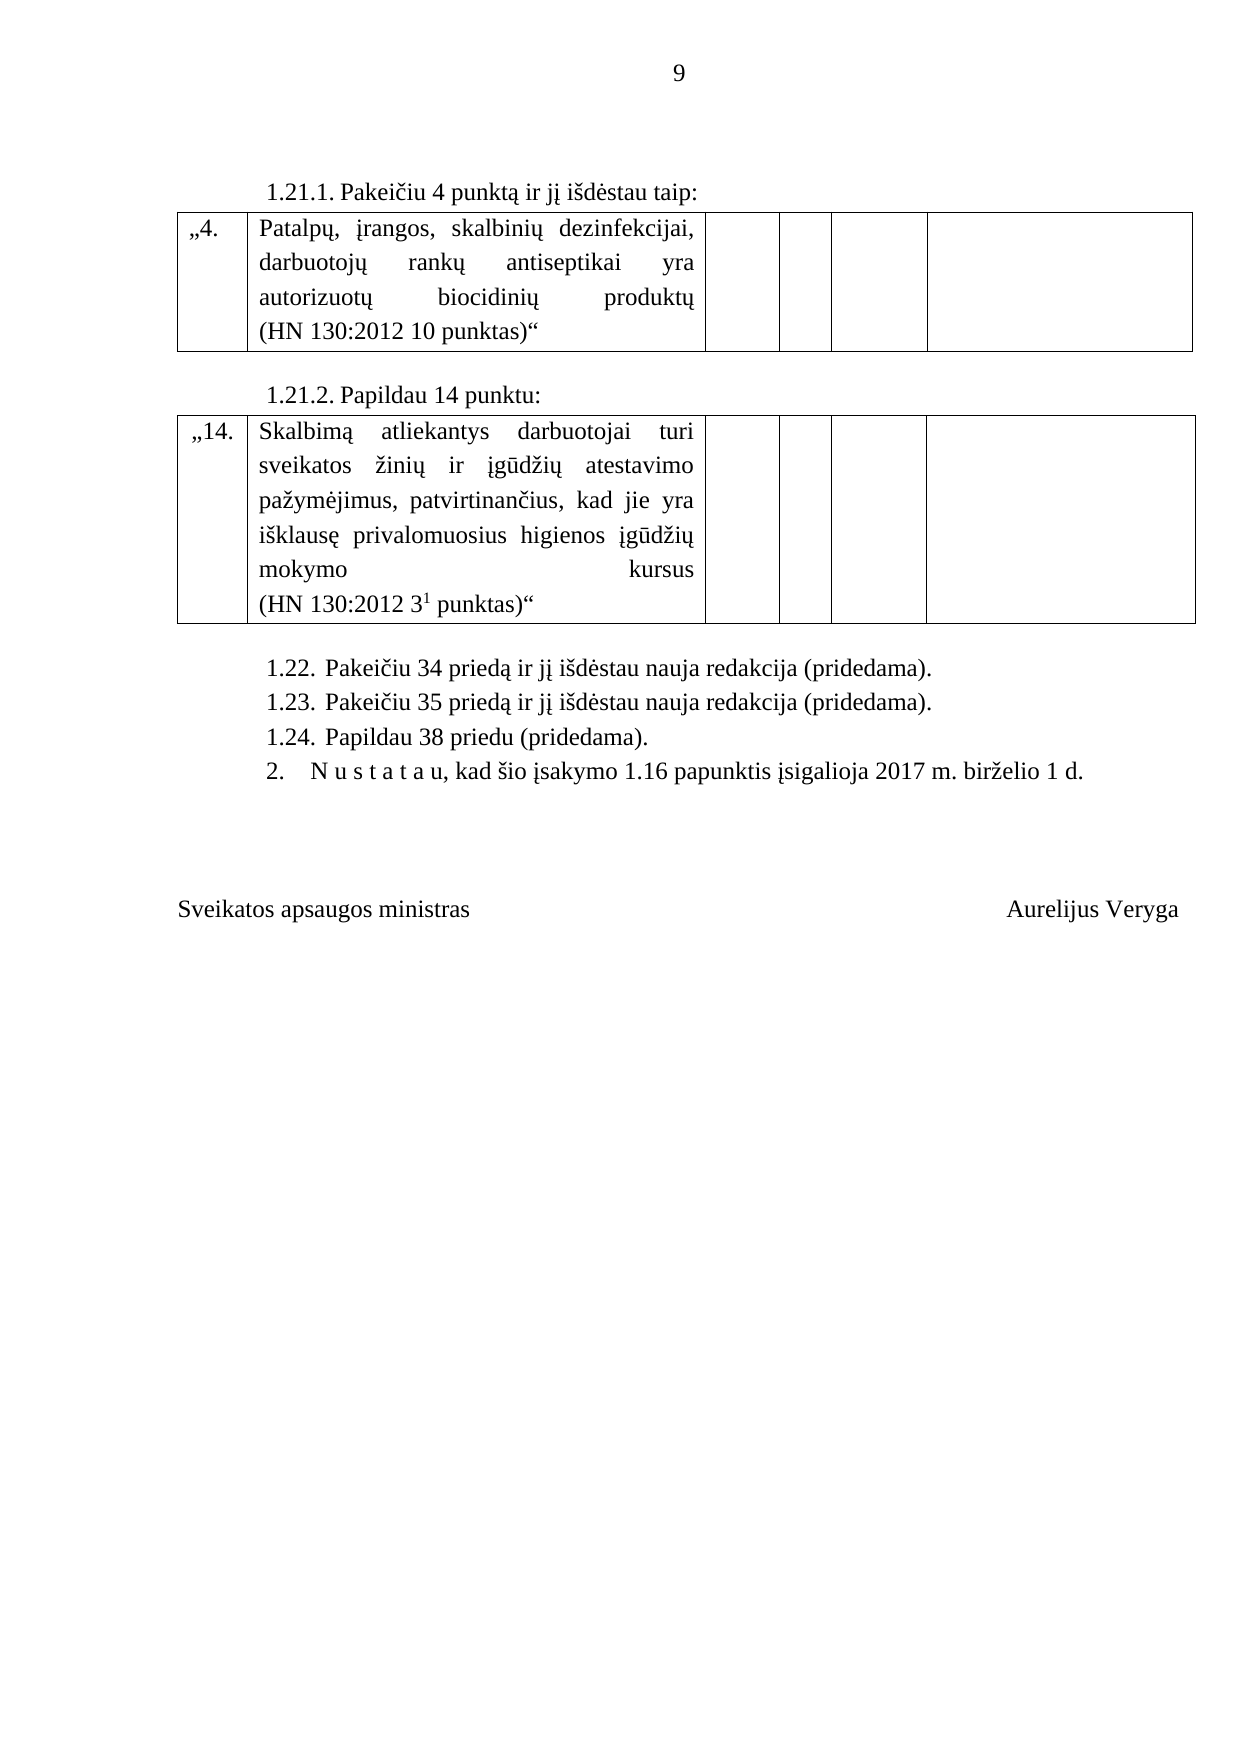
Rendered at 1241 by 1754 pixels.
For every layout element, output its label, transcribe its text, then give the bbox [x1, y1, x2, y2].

table_header [832, 416, 926, 623]
text 2. N u s t a t a u, kad šio įsakymo 1.16 papunktis įsigalioja 2017 m. birželio 1 d. [177, 756, 1181, 785]
text 1.21.1. Pakeičiu 4 punktą ir jį išdėstau taip: [266, 177, 1181, 206]
text 1.21.2. Papildau 14 punktu: [266, 380, 1181, 409]
table_header [706, 416, 779, 623]
text 1.22. Pakeičiu 34 priedą ir jį išdėstau nauja redakcija (pridedama). [177, 653, 1181, 682]
table_header [928, 213, 1192, 351]
table_header Patalpų, įrangos, skalbinių dezinfekcijai, darbuotojų rankų antiseptikai yra autorizuotų biocidinių produktų (HN 130:2012 10 punktas)“ [248, 213, 705, 351]
table_header [832, 213, 927, 351]
text Sveikatos apsaugos ministras Aurelijus Veryga [177, 894, 1181, 923]
table_header „14. [178, 416, 247, 623]
text 1.23. Pakeičiu 35 priedą ir jį išdėstau nauja redakcija (pridedama). [177, 687, 1181, 716]
table_header [780, 213, 831, 351]
table_header [927, 416, 1195, 623]
table_header „4. [178, 213, 247, 351]
table_header [706, 213, 779, 351]
table_header [780, 416, 831, 623]
text 1.24. Papildau 38 priedu (pridedama). [177, 722, 1181, 751]
table_header Skalbimą atliekantys darbuotojai turi sveikatos žinių ir įgūdžių atestavimo pažymėjimus, patvirtinančius, kad jie yra išklausę privalomuosius higienos įgūdžių mokymo kursus (HN 130:2012 31 punktas)“ [248, 416, 705, 623]
